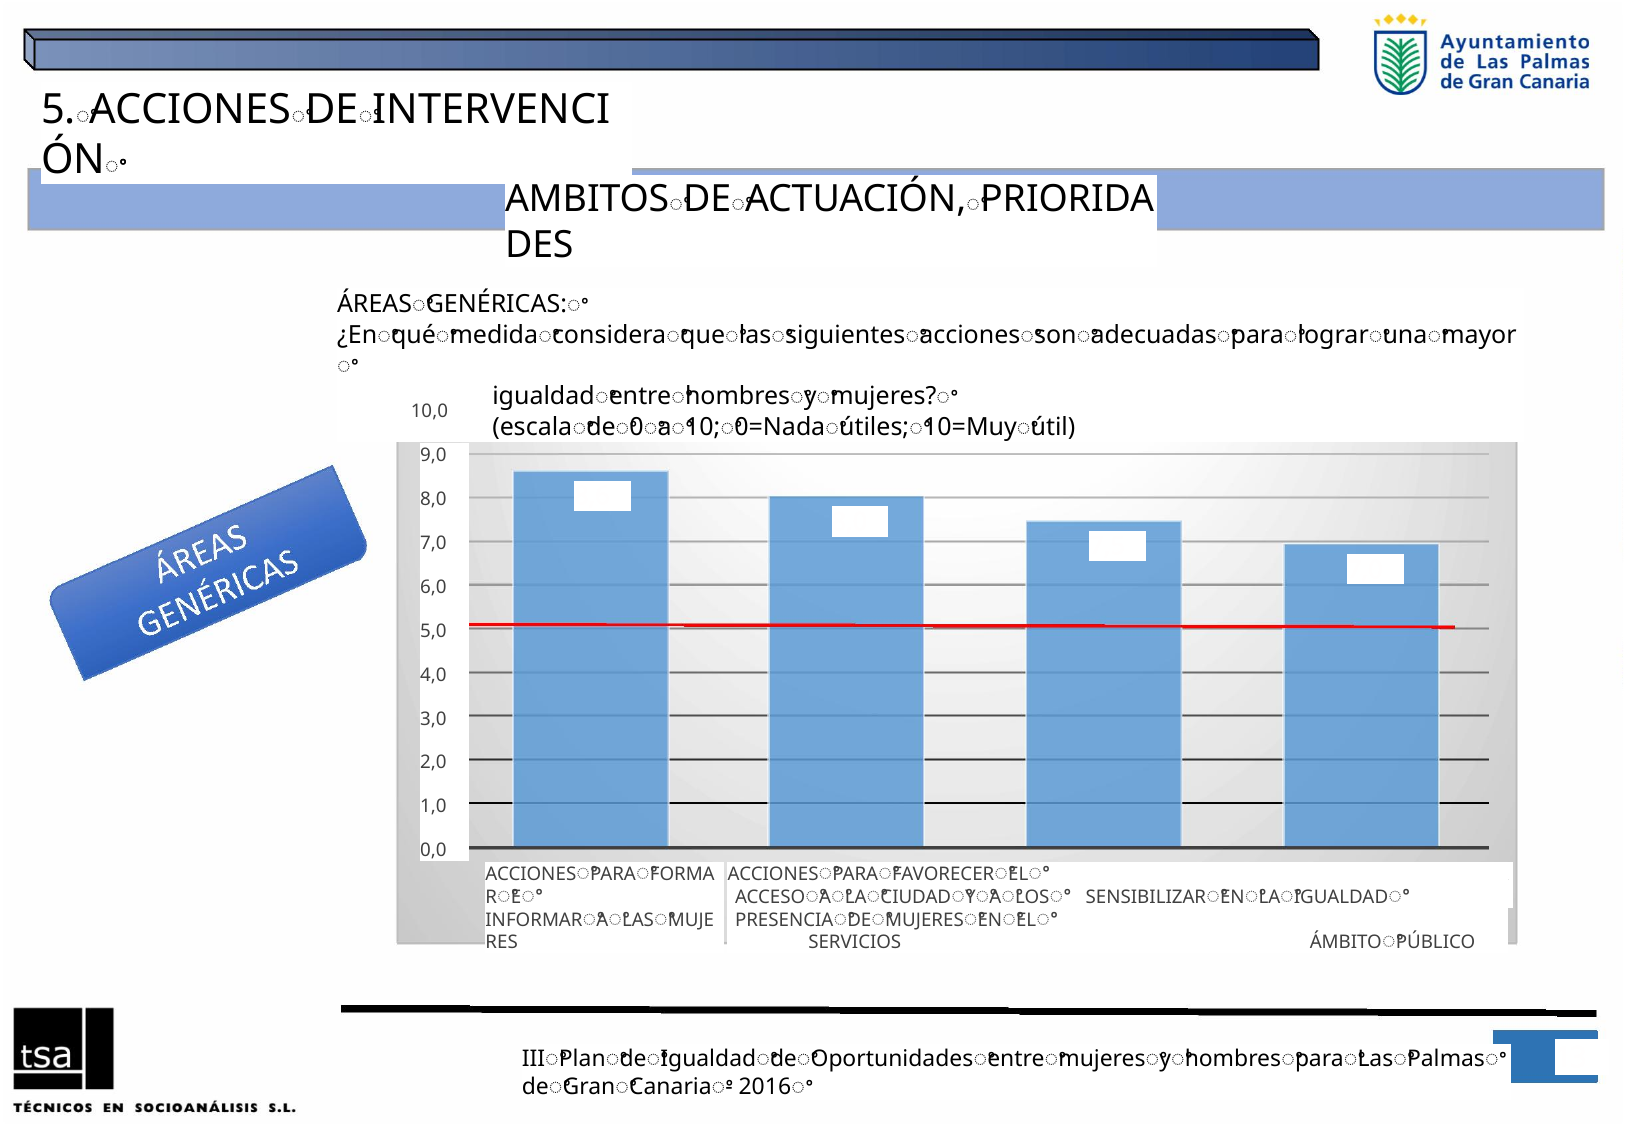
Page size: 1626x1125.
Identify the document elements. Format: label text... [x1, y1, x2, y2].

text 8,0 [832, 506, 888, 537]
text SERVICIOS ÁMBITOꢀPÚBLICO [808, 931, 1508, 953]
text 3 [1569, 1039, 1609, 1075]
text 0,0 [420, 838, 469, 861]
text 7,0 [1347, 554, 1404, 584]
text ACCIONESꢀPARAꢀFORMARꢀEꢀ [485, 862, 724, 908]
text 5,0 [420, 619, 469, 642]
text 1,0 [420, 794, 469, 817]
text 9,0 [420, 443, 469, 466]
text 7,0 [420, 531, 469, 554]
text ÁMBITOSꢀDEꢀACTUACIÓN,ꢀPRIORIDADES [505, 175, 1157, 267]
text 8,6 [574, 481, 631, 511]
text IIIꢀPlanꢀdeꢀIgualdadꢀdeꢀOportunidadesꢀentreꢀmujeresꢀyꢀhombresꢀparaꢀLasꢀPalmasꢀdeꢀGranꢀCanariaꢀ- 2016ꢀ [522, 1044, 1511, 1100]
text 5.ꢀACCIONESꢀDEꢀINTERVENCIÓNꢀꢀ [41, 82, 632, 184]
text 4,0 [420, 663, 469, 686]
text ACCIONESꢀPARAꢀFAVORECERꢀELꢀ [727, 862, 1508, 885]
text 8,0 [420, 487, 469, 510]
text 1 [1555, 1039, 1569, 1075]
text 3,0 [420, 707, 469, 729]
text ACCESOꢀAꢀLAꢀCIUDADꢀYꢀAꢀLOSꢀ SENSIBILIZARꢀENꢀLAꢀIGUALDADꢀ PRESENCIAꢀDEꢀMUJERESꢀENꢀELꢀ [735, 885, 1508, 931]
text INFORMARꢀAꢀLASꢀMUJERES [485, 908, 724, 953]
text 7,5 [1089, 531, 1146, 561]
text 6,0 [420, 575, 469, 598]
text ÁREASꢀGENÉRICAS:ꢀ¿Enꢀquéꢀmedidaꢀconsideraꢀqueꢀlasꢀsiguientesꢀaccionesꢀsonꢀadecuadasꢀparaꢀlograrꢀunaꢀmayorꢀ [337, 288, 1524, 380]
text 10,0 [411, 399, 469, 422]
text 2,0 [420, 751, 469, 773]
text igualdadꢀentreꢀhombresꢀyꢀmujeres?ꢀ(escalaꢀdeꢀ0ꢀaꢀ10;ꢀ0=Nadaꢀútiles;ꢀ10=Muyꢀútil) [492, 381, 1524, 442]
